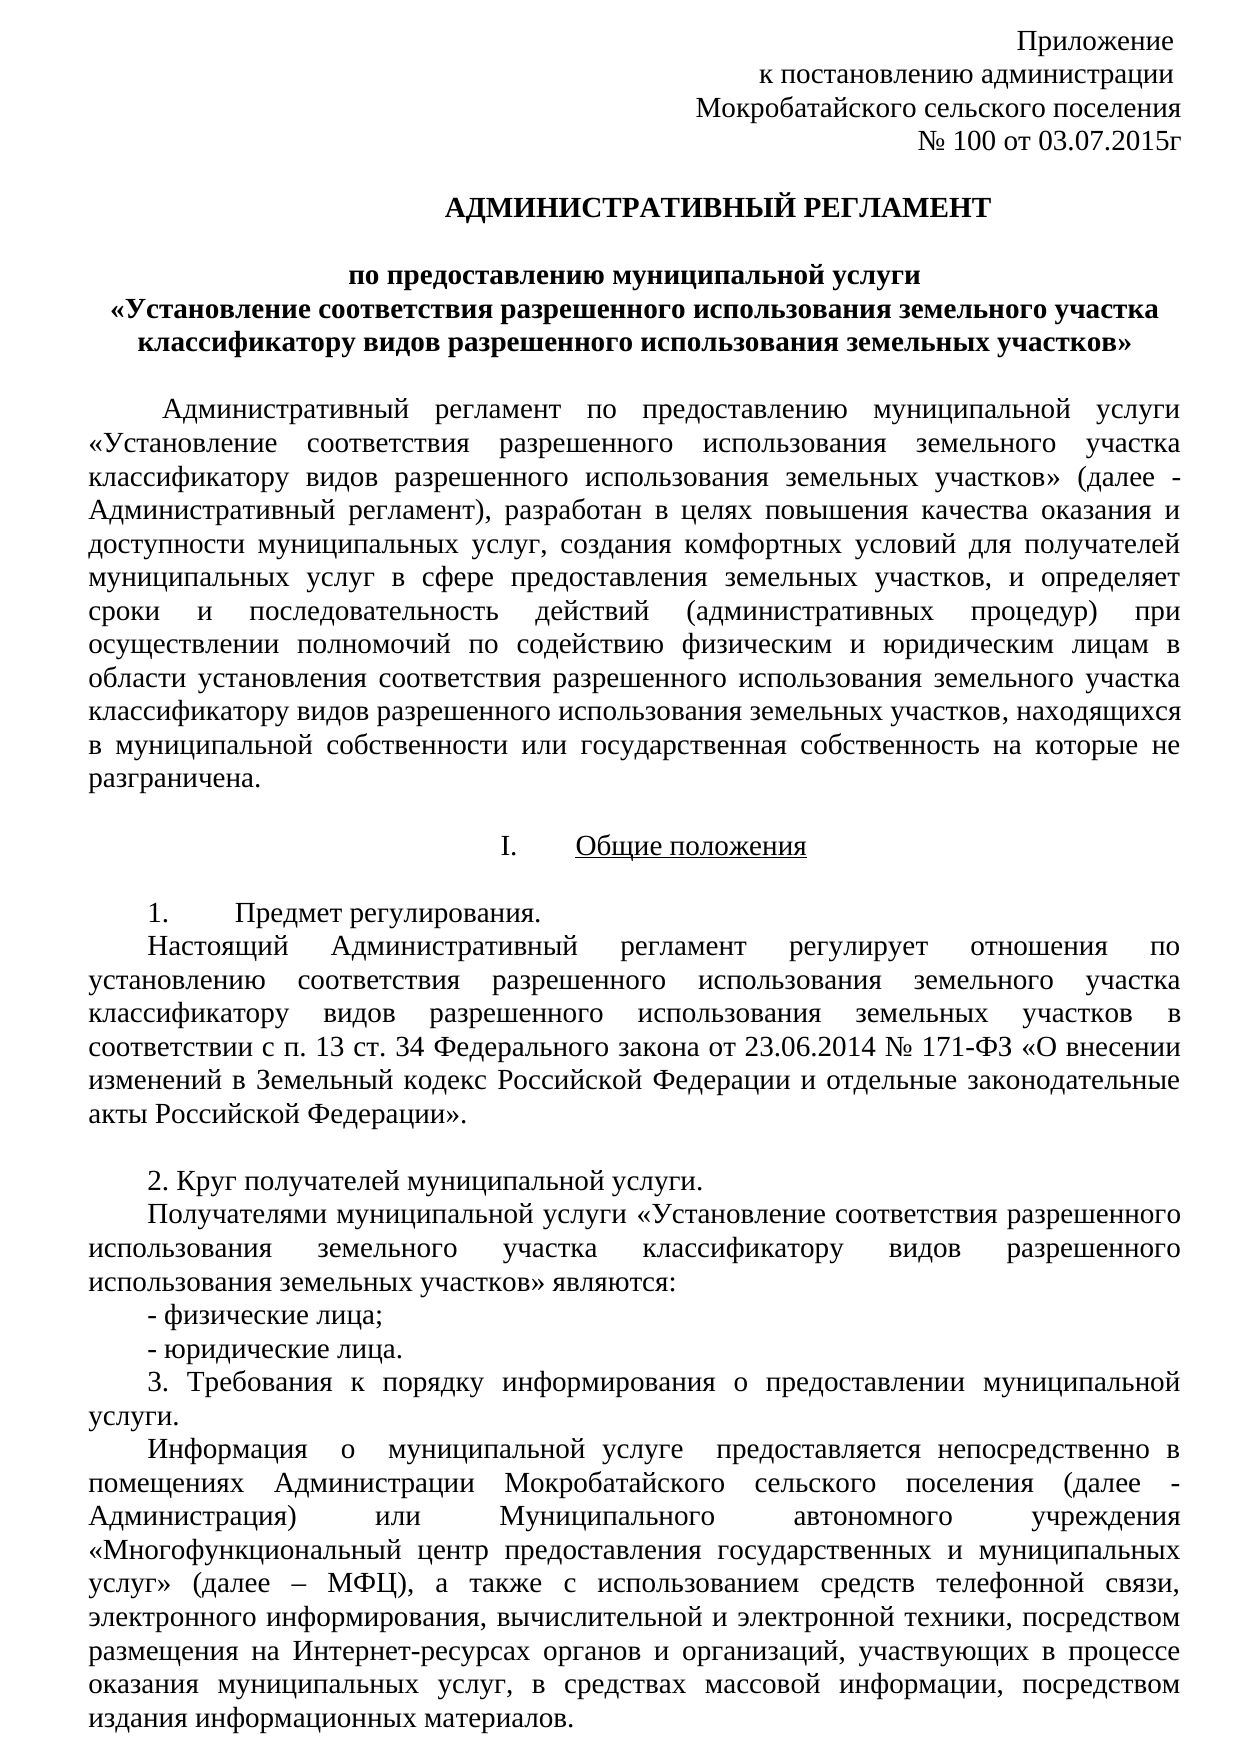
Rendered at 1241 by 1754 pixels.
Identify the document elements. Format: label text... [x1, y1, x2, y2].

text «Установление соответствия разрешенного использования земельного участка классификатору видов разрешенного использования земельных участков» [88, 291, 1181, 358]
text Информация о муниципальной услуге предоставляется непосредственно в помещениях Администрации Мокробатайского сельского поселения (далее - Администрация) или Муниципального автономного учреждения «Многофункциональный центр предоставления государственных и муниципальных услуг» (далее – МФЦ), а также с использованием средств телефонной связи, электронного информирования, вычислительной и электронной техники, посредством размещения на Интернет-ресурсах органов и организаций, участвующих в процессе оказания муниципальных услуг, в средствах массовой информации, посредством издания информационных материалов. [88, 1431, 1181, 1733]
text Мокробатайского сельского поселения [411, 90, 1181, 123]
text 1. Предмет регулирования. [88, 895, 1181, 928]
text Получателями муниципальной услуги «Установление соответствия разрешенного использования земельного участка классификатору видов разрешенного использования земельных участков» являются: [88, 1197, 1181, 1297]
text 2. Круг получателей муниципальной услуги. [88, 1163, 1181, 1197]
list Общие положения [126, 828, 1181, 861]
text № 100 от 03.07.2015г [255, 123, 1181, 157]
text по предоставлению муниципальной услуги [88, 257, 1181, 291]
text Административный регламент по предоставлению муниципальной услуги «Установление соответствия разрешенного использования земельного участка классификатору видов разрешенного использования земельных участков» (далее - Административный регламент), разработан в целях повышения качества оказания и доступности муниципальных услуг, создания комфортных условий для получателей муниципальных услуг в сфере предоставления земельных участков, и определяет сроки и последовательность действий (административных процедур) при осуществлении полномочий по содействию физическим и юридическим лицам в области установления соответствия разрешенного использования земельного участка классификатору видов разрешенного использования земельных участков, находящихся в муниципальной собственности или государственная собственность на которые не разграничена. [88, 392, 1181, 794]
text АДМИНИСТРАТИВНЫЙ РЕГЛАМЕНТ [255, 190, 1181, 224]
text - юридические лица. [88, 1331, 1181, 1364]
text 3. Требования к порядку информирования о предоставлении муниципальной услуги. [88, 1364, 1181, 1431]
text - физические лица; [88, 1297, 1181, 1331]
text Настоящий Административный регламент регулирует отношения по установлению соответствия разрешенного использования земельного участка классификатору видов разрешенного использования земельных участков в соответствии с п. 13 ст. 34 Федерального закона от 23.06.2014 № 171-ФЗ «О внесении изменений в Земельный кодекс Российской Федерации и отдельные законодательные акты Российской Федерации». [88, 928, 1181, 1129]
text к постановлению администрации [411, 56, 1181, 90]
text Приложение [88, 23, 1181, 56]
